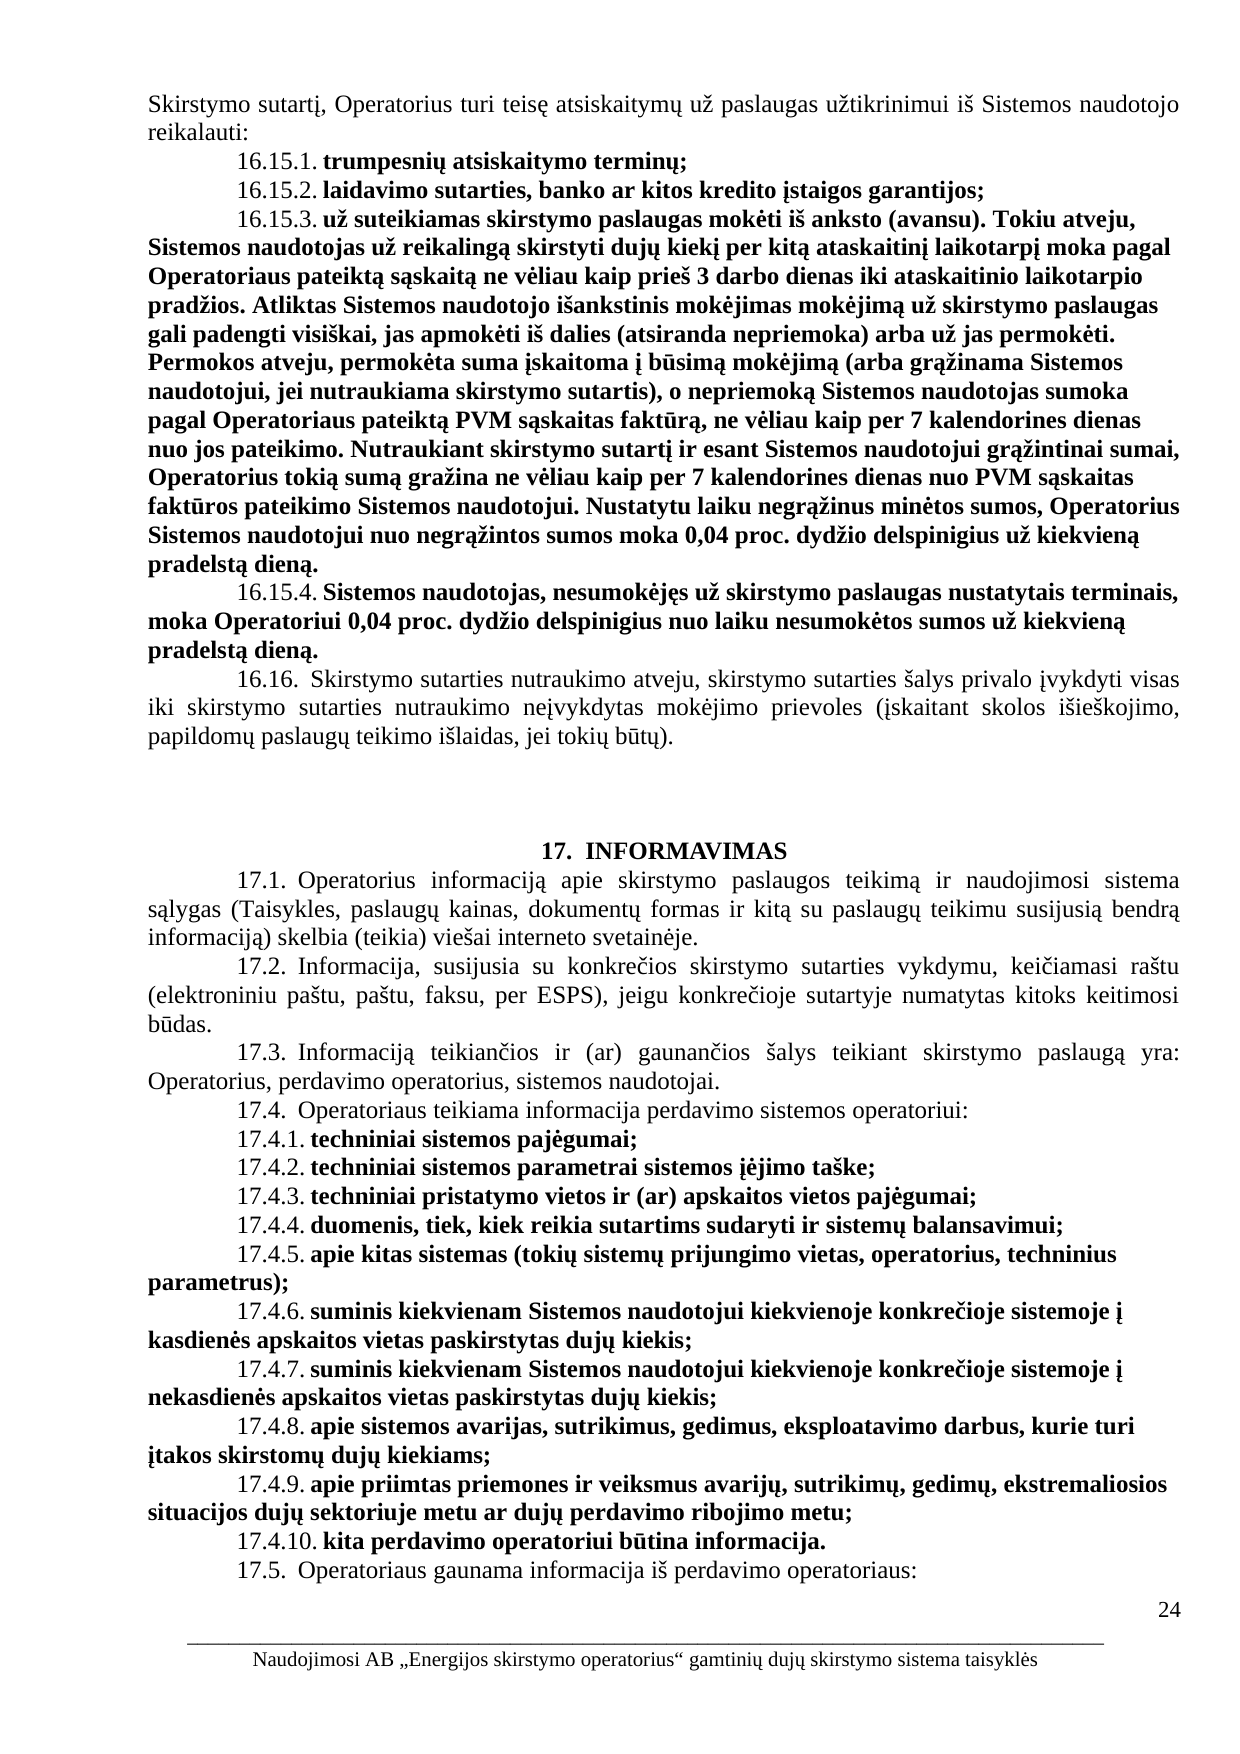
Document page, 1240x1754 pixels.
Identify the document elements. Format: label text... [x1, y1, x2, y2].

text 17.2. Informacija, susijusia su konkrečios skirstymo sutarties vykdymu, keičiamasi raštu (elektroniniu paštu, paštu, faksu, per ESPS), jeigu konkrečioje sutartyje numatytas kitoks keitimosi būdas. [148, 951, 1181, 1037]
text 17.4.1. techniniai sistemos pajėgumai; [148, 1124, 1181, 1152]
text 16.15.4. Sistemos naudotojas, nesumokėjęs už skirstymo paslaugas nustatytais terminais, moka Operatoriui 0,04 proc. dydžio delspinigius nuo laiku nesumokėtos sumos už kiekvieną pradelstą dieną. [148, 577, 1181, 664]
text Skirstymo sutartį, Operatorius turi teisę atsiskaitymų už paslaugas užtikrinimui iš Sistemos naudotojo reikalauti: [148, 89, 1181, 146]
text 17.4.4. duomenis, tiek, kiek reikia sutartims sudaryti ir sistemų balansavimui; [148, 1210, 1181, 1239]
text 17.4. Operatoriaus teikiama informacija perdavimo sistemos operatoriui: [148, 1095, 1181, 1124]
text 17.4.5. apie kitas sistemas (tokių sistemų prijungimo vietas, operatorius, techninius parametrus); [148, 1239, 1181, 1296]
text 17.4.8. apie sistemos avarijas, sutrikimus, gedimus, eksploatavimo darbus, kurie turi įtakos skirstomų dujų kiekiams; [148, 1411, 1181, 1469]
text 16.15.1. trumpesnių atsiskaitymo terminų; [148, 146, 1181, 175]
text 17.4.2. techniniai sistemos parametrai sistemos įėjimo taške; [148, 1152, 1181, 1181]
text 16.16. Skirstymo sutarties nutraukimo atveju, skirstymo sutarties šalys privalo įvykdyti visas iki skirstymo sutarties nutraukimo neįvykdytas mokėjimo prievoles (įskaitant skolos išieškojimo, papildomų paslaugų teikimo išlaidas, jei tokių būtų). [148, 664, 1181, 750]
text 17.4.9. apie priimtas priemones ir veiksmus avarijų, sutrikimų, gedimų, ekstremaliosios situacijos dujų sektoriuje metu ar dujų perdavimo ribojimo metu; [148, 1469, 1181, 1526]
text 17.5. Operatoriaus gaunama informacija iš perdavimo operatoriaus: [148, 1555, 1181, 1584]
text 17.4.7. suminis kiekvienam Sistemos naudotojui kiekvienoje konkrečioje sistemoje į nekasdienės apskaitos vietas paskirstytas dujų kiekis; [148, 1354, 1181, 1411]
text 17. INFORMAVIMAS [148, 836, 1181, 865]
text 17.4.10. kita perdavimo operatoriui būtina informacija. [148, 1526, 1181, 1555]
text 16.15.2. laidavimo sutarties, banko ar kitos kredito įstaigos garantijos; [148, 175, 1181, 204]
text 17.3. Informaciją teikiančios ir (ar) gaunančios šalys teikiant skirstymo paslaugą yra: Operatorius, perdavimo operatorius, sistemos naudotojai. [148, 1037, 1181, 1095]
text 17.4.3. techniniai pristatymo vietos ir (ar) apskaitos vietos pajėgumai; [148, 1181, 1181, 1210]
text 17.4.6. suminis kiekvienam Sistemos naudotojui kiekvienoje konkrečioje sistemoje į kasdienės apskaitos vietas paskirstytas dujų kiekis; [148, 1296, 1181, 1354]
text 17.1. Operatorius informaciją apie skirstymo paslaugos teikimą ir naudojimosi sistema sąlygas (Taisykles, paslaugų kainas, dokumentų formas ir kitą su paslaugų teikimu susijusią bendrą informaciją) skelbia (teikia) viešai interneto svetainėje. [148, 865, 1181, 951]
text 16.15.3. už suteikiamas skirstymo paslaugas mokėti iš anksto (avansu). Tokiu atveju, Sistemos naudotojas už reikalingą skirstyti dujų kiekį per kitą ataskaitinį laikotarpį moka pagal Operatoriaus pateiktą sąskaitą ne vėliau kaip prieš 3 darbo dienas iki ataskaitinio laikotarpio pradžios. Atliktas Sistemos naudotojo išankstinis mokėjimas mokėjimą už skirstymo paslaugas gali padengti visiškai, jas apmokėti iš dalies (atsiranda nepriemoka) arba už jas permokėti. Permokos atveju, permokėta suma įskaitoma į būsimą mokėjimą (arba grąžinama Sistemos naudotojui, jei nutraukiama skirstymo sutartis), o nepriemoką Sistemos naudotojas sumoka pagal Operatoriaus pateiktą PVM sąskaitas faktūrą, ne vėliau kaip per 7 kalendorines dienas nuo jos pateikimo. Nutraukiant skirstymo sutartį ir esant Sistemos naudotojui grąžintinai sumai, Operatorius tokią sumą gražina ne vėliau kaip per 7 kalendorines dienas nuo PVM sąskaitas faktūros pateikimo Sistemos naudotojui. Nustatytu laiku negrąžinus minėtos sumos, Operatorius Sistemos naudotojui nuo negrąžintos sumos moka 0,04 proc. dydžio delspinigius už kiekvieną pradelstą dieną. [148, 204, 1181, 577]
